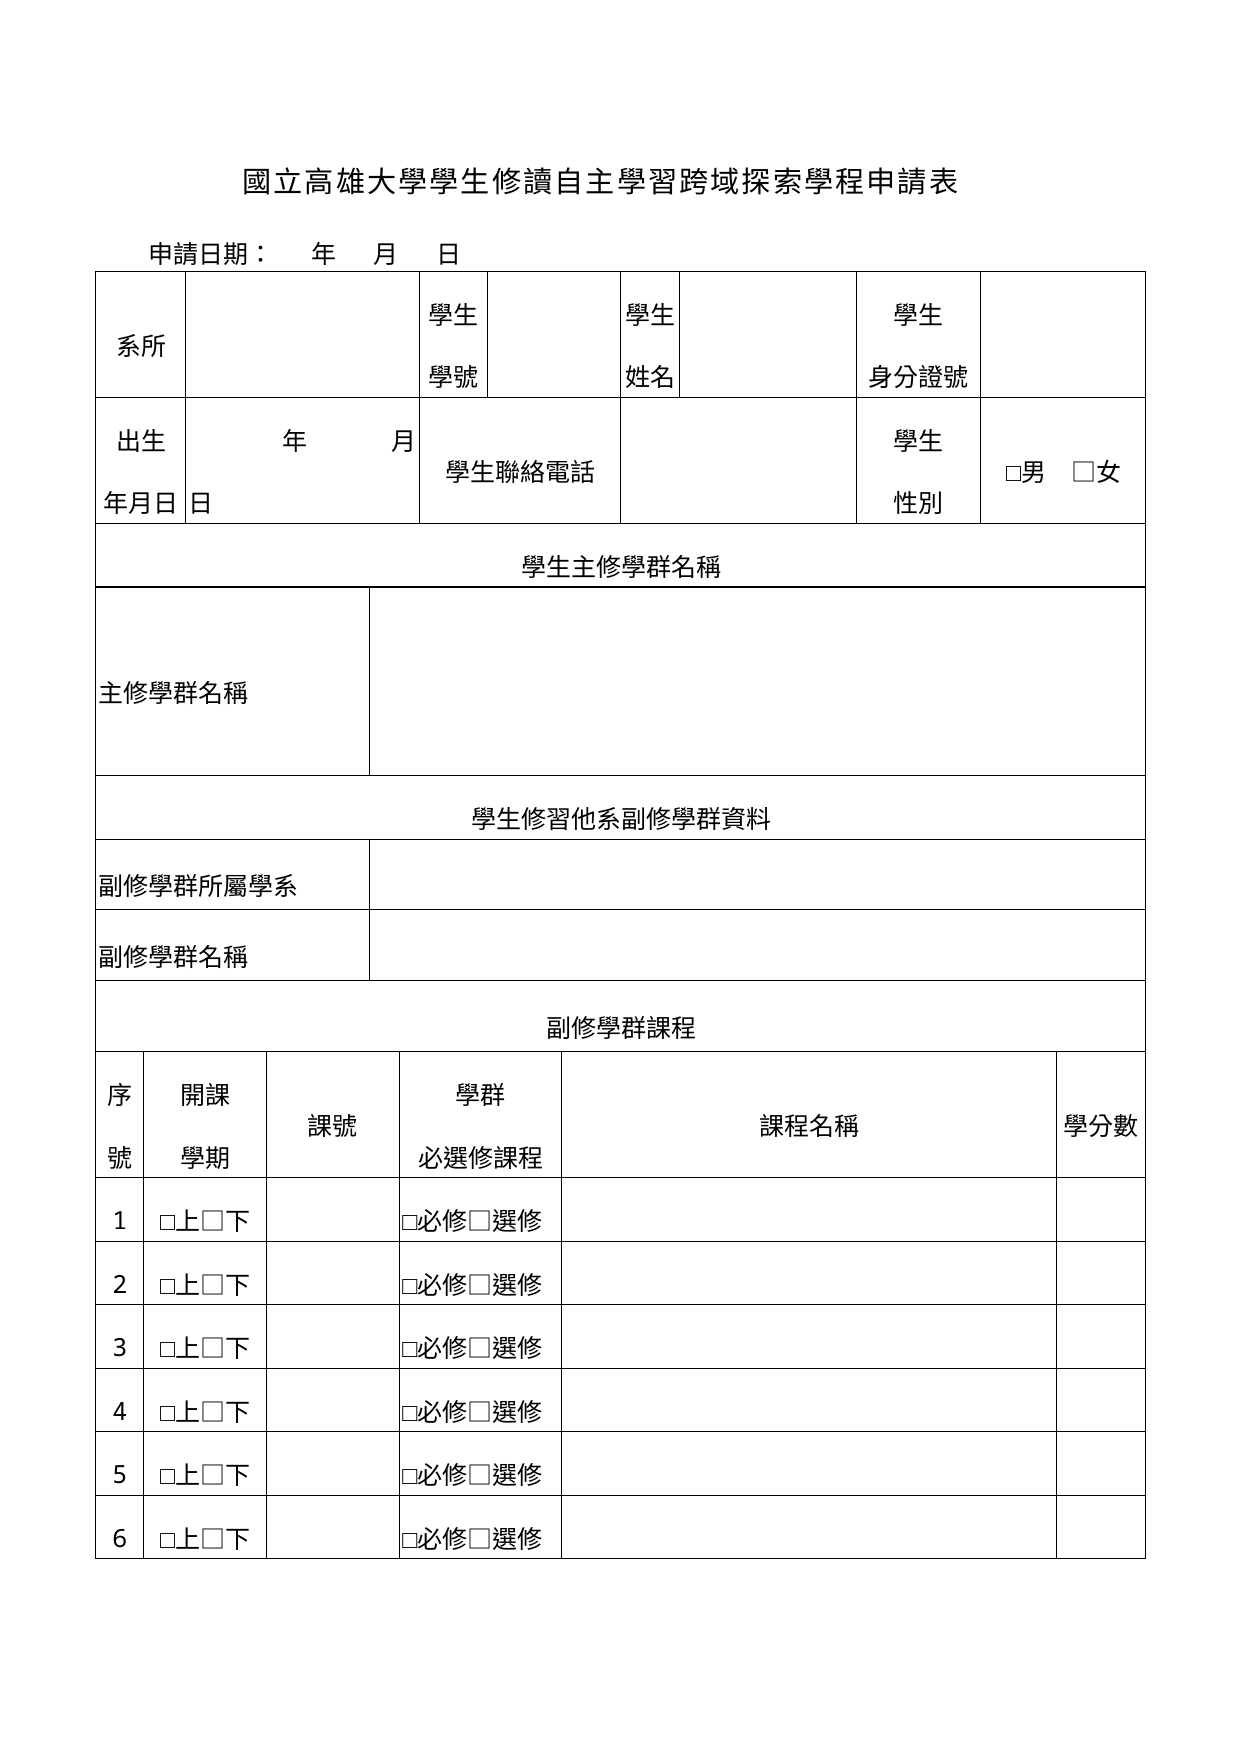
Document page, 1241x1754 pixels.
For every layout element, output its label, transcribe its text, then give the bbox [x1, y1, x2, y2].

table_cell [370, 840, 1145, 909]
table_cell □必修□選修 [400, 1178, 561, 1241]
table_header 學生 學號 [420, 272, 487, 397]
text 國立高雄大學學生修讀自主學習跨域探索學程申請表 [148, 158, 1053, 201]
table_cell 學生聯絡電話 [420, 398, 620, 523]
table_cell □上□下 [144, 1369, 266, 1431]
table_header [981, 272, 1145, 397]
table_cell [1057, 1496, 1145, 1558]
table_cell 課號 [267, 1052, 399, 1177]
table_cell [1057, 1432, 1145, 1495]
table_cell □必修□選修 [400, 1496, 561, 1558]
table_cell [267, 1178, 399, 1241]
table_cell 課程名稱 [562, 1052, 1056, 1177]
table_cell □上□下 [144, 1242, 266, 1304]
table_cell □上□下 [144, 1432, 266, 1495]
table_header [186, 272, 419, 397]
table_cell 主修學群名稱 [96, 588, 369, 775]
table_cell 出生 年月日 [96, 398, 185, 523]
table_cell 4 [96, 1369, 143, 1431]
table_cell 學生 性別 [857, 398, 980, 523]
table_header 學生 身分證號 [857, 272, 980, 397]
table_cell □男 □女 [981, 398, 1145, 523]
table_cell [621, 398, 856, 523]
table_header 系所 [96, 272, 185, 397]
table_cell 年 月 日 [186, 398, 419, 523]
table_cell [1057, 1369, 1145, 1431]
table_cell [1057, 1305, 1145, 1368]
table_cell 學群 必選修課程 [400, 1052, 561, 1177]
table_cell 序號 [96, 1052, 143, 1177]
table_cell [562, 1305, 1056, 1368]
table_cell 3 [96, 1305, 143, 1368]
table_cell 副修學群課程 [96, 981, 1145, 1051]
table_cell [562, 1369, 1056, 1431]
table_cell 開課 學期 [144, 1052, 266, 1177]
table_cell 副修學群所屬學系 [96, 840, 369, 909]
table_cell 5 [96, 1432, 143, 1495]
table_cell □必修□選修 [400, 1242, 561, 1304]
table_cell [267, 1305, 399, 1368]
table_cell [562, 1242, 1056, 1304]
table_header [488, 272, 620, 397]
table_cell 學生修習他系副修學群資料 [96, 776, 1145, 838]
table_header 學生姓名 [621, 272, 679, 397]
table_cell [370, 588, 1145, 775]
table_cell [267, 1432, 399, 1495]
table_cell [562, 1496, 1056, 1558]
table_cell 1 [96, 1178, 143, 1241]
table_cell [267, 1496, 399, 1558]
table_cell [267, 1242, 399, 1304]
table_cell [562, 1178, 1056, 1241]
table_cell 副修學群名稱 [96, 910, 369, 980]
table_cell 2 [96, 1242, 143, 1304]
table_cell [370, 910, 1145, 980]
table_cell □上□下 [144, 1178, 266, 1241]
table_cell [1057, 1178, 1145, 1241]
table_cell □必修□選修 [400, 1369, 561, 1431]
table_cell □上□下 [144, 1305, 266, 1368]
table_cell 學生主修學群名稱 [96, 524, 1145, 586]
table_cell □上□下 [144, 1496, 266, 1558]
table_cell 6 [96, 1496, 143, 1558]
table_cell □必修□選修 [400, 1305, 561, 1368]
table_cell [1057, 1242, 1145, 1304]
table_header [680, 272, 856, 397]
table_cell [562, 1432, 1056, 1495]
text 申請日期： 年 月 日 [148, 234, 1053, 271]
table_cell 學分數 [1057, 1052, 1145, 1177]
table_cell [267, 1369, 399, 1431]
table_cell □必修□選修 [400, 1432, 561, 1495]
